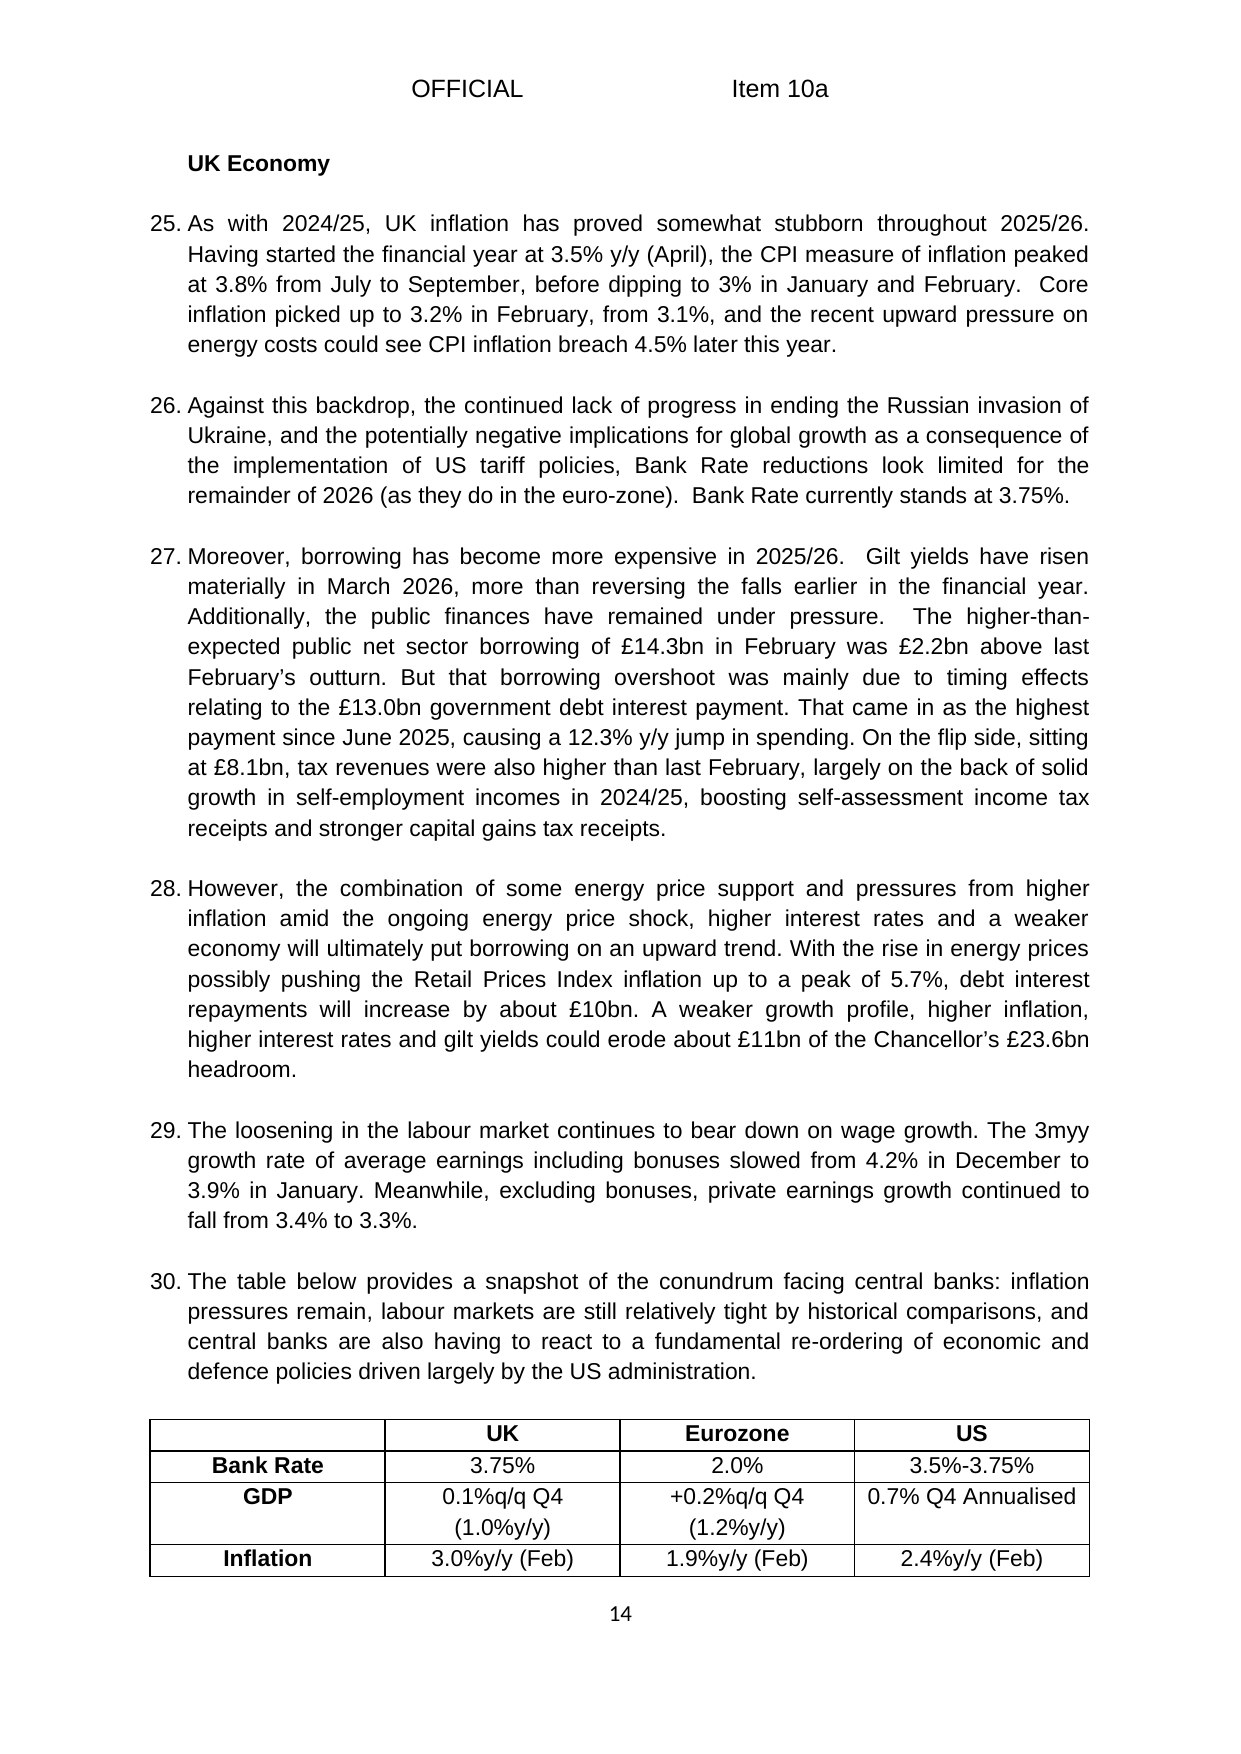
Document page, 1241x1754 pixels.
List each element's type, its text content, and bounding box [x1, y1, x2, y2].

table_cell Inflation [151, 1545, 384, 1576]
table_cell 3.75% [386, 1452, 619, 1482]
list However, the combination of some energy price support and pressures from higher inflation amid the ongoing energy price shock, higher interest rates and a weaker economy will ultimately put borrowing on an upward trend. With the rise in energy prices possibly pushing the Retail Prices Index inflation up to a peak of 5.7%, debt interest repayments will increase by about £10bn. A weaker growth profile, higher inflation, higher interest rates and gilt yields could erode about £11bn of the Chancellor’s £23.6bn headroom. [150, 875, 1090, 1083]
table_cell 3.5%-3.75% [855, 1452, 1089, 1482]
table_header UK [386, 1420, 619, 1450]
table_header Eurozone [621, 1420, 854, 1450]
list As with 2024/25, UK inflation has proved somewhat stubborn throughout 2025/26. Having started the financial year at 3.5% y/y (April), the CPI measure of inflation peaked at 3.8% from July to September, before dipping to 3% in January and February. Core inflation picked up to 3.2% in February, from 3.1%, and the recent upward pressure on energy costs could see CPI inflation breach 4.5% later this year. [150, 210, 1090, 358]
list The table below provides a snapshot of the conundrum facing central banks: inflation pressures remain, labour markets are still relatively tight by historical comparisons, and central banks are also having to react to a fundamental re-ordering of economic and defence policies driven largely by the US administration. [150, 1268, 1090, 1385]
table_cell 3.0%y/y (Feb) [386, 1545, 619, 1576]
list The loosening in the labour market continues to bear down on wage growth. The 3myy growth rate of average earnings including bonuses slowed from 4.2% in December to 3.9% in January. Meanwhile, excluding bonuses, private earnings growth continued to fall from 3.4% to 3.3%. [150, 1117, 1090, 1234]
table_header US [855, 1420, 1089, 1450]
table_cell 0.1%q/q Q4 (1.0%y/y) [386, 1483, 619, 1544]
table_cell Bank Rate [151, 1452, 384, 1482]
table_cell 0.7% Q4 Annualised [855, 1483, 1089, 1544]
list Moreover, borrowing has become more expensive in 2025/26. Gilt yields have risen materially in March 2026, more than reversing the falls earlier in the financial year. Additionally, the public finances have remained under pressure. The higher-than-expected public net sector borrowing of £14.3bn in February was £2.2bn above last February’s outturn. But that borrowing overshoot was mainly due to timing effects relating to the £13.0bn government debt interest payment. That came in as the highest payment since June 2025, causing a 12.3% y/y jump in spending. On the flip side, sitting at £8.1bn, tax revenues were also higher than last February, largely on the back of solid growth in self-employment incomes in 2024/25, boosting self-assessment income tax receipts and stronger capital gains tax receipts. [150, 543, 1090, 841]
subtitle UK Economy [187, 150, 1090, 176]
table_cell 1.9%y/y (Feb) [621, 1545, 854, 1576]
table_cell GDP [151, 1483, 384, 1544]
table_header [151, 1420, 384, 1450]
table_cell +0.2%q/q Q4 (1.2%y/y) [621, 1483, 854, 1544]
table_cell 2.4%y/y (Feb) [855, 1545, 1089, 1576]
table_cell 2.0% [621, 1452, 854, 1482]
list Against this backdrop, the continued lack of progress in ending the Russian invasion of Ukraine, and the potentially negative implications for global growth as a consequence of the implementation of US tariff policies, Bank Rate reductions look limited for the remainder of 2026 (as they do in the euro-zone). Bank Rate currently stands at 3.75%. [150, 392, 1090, 509]
